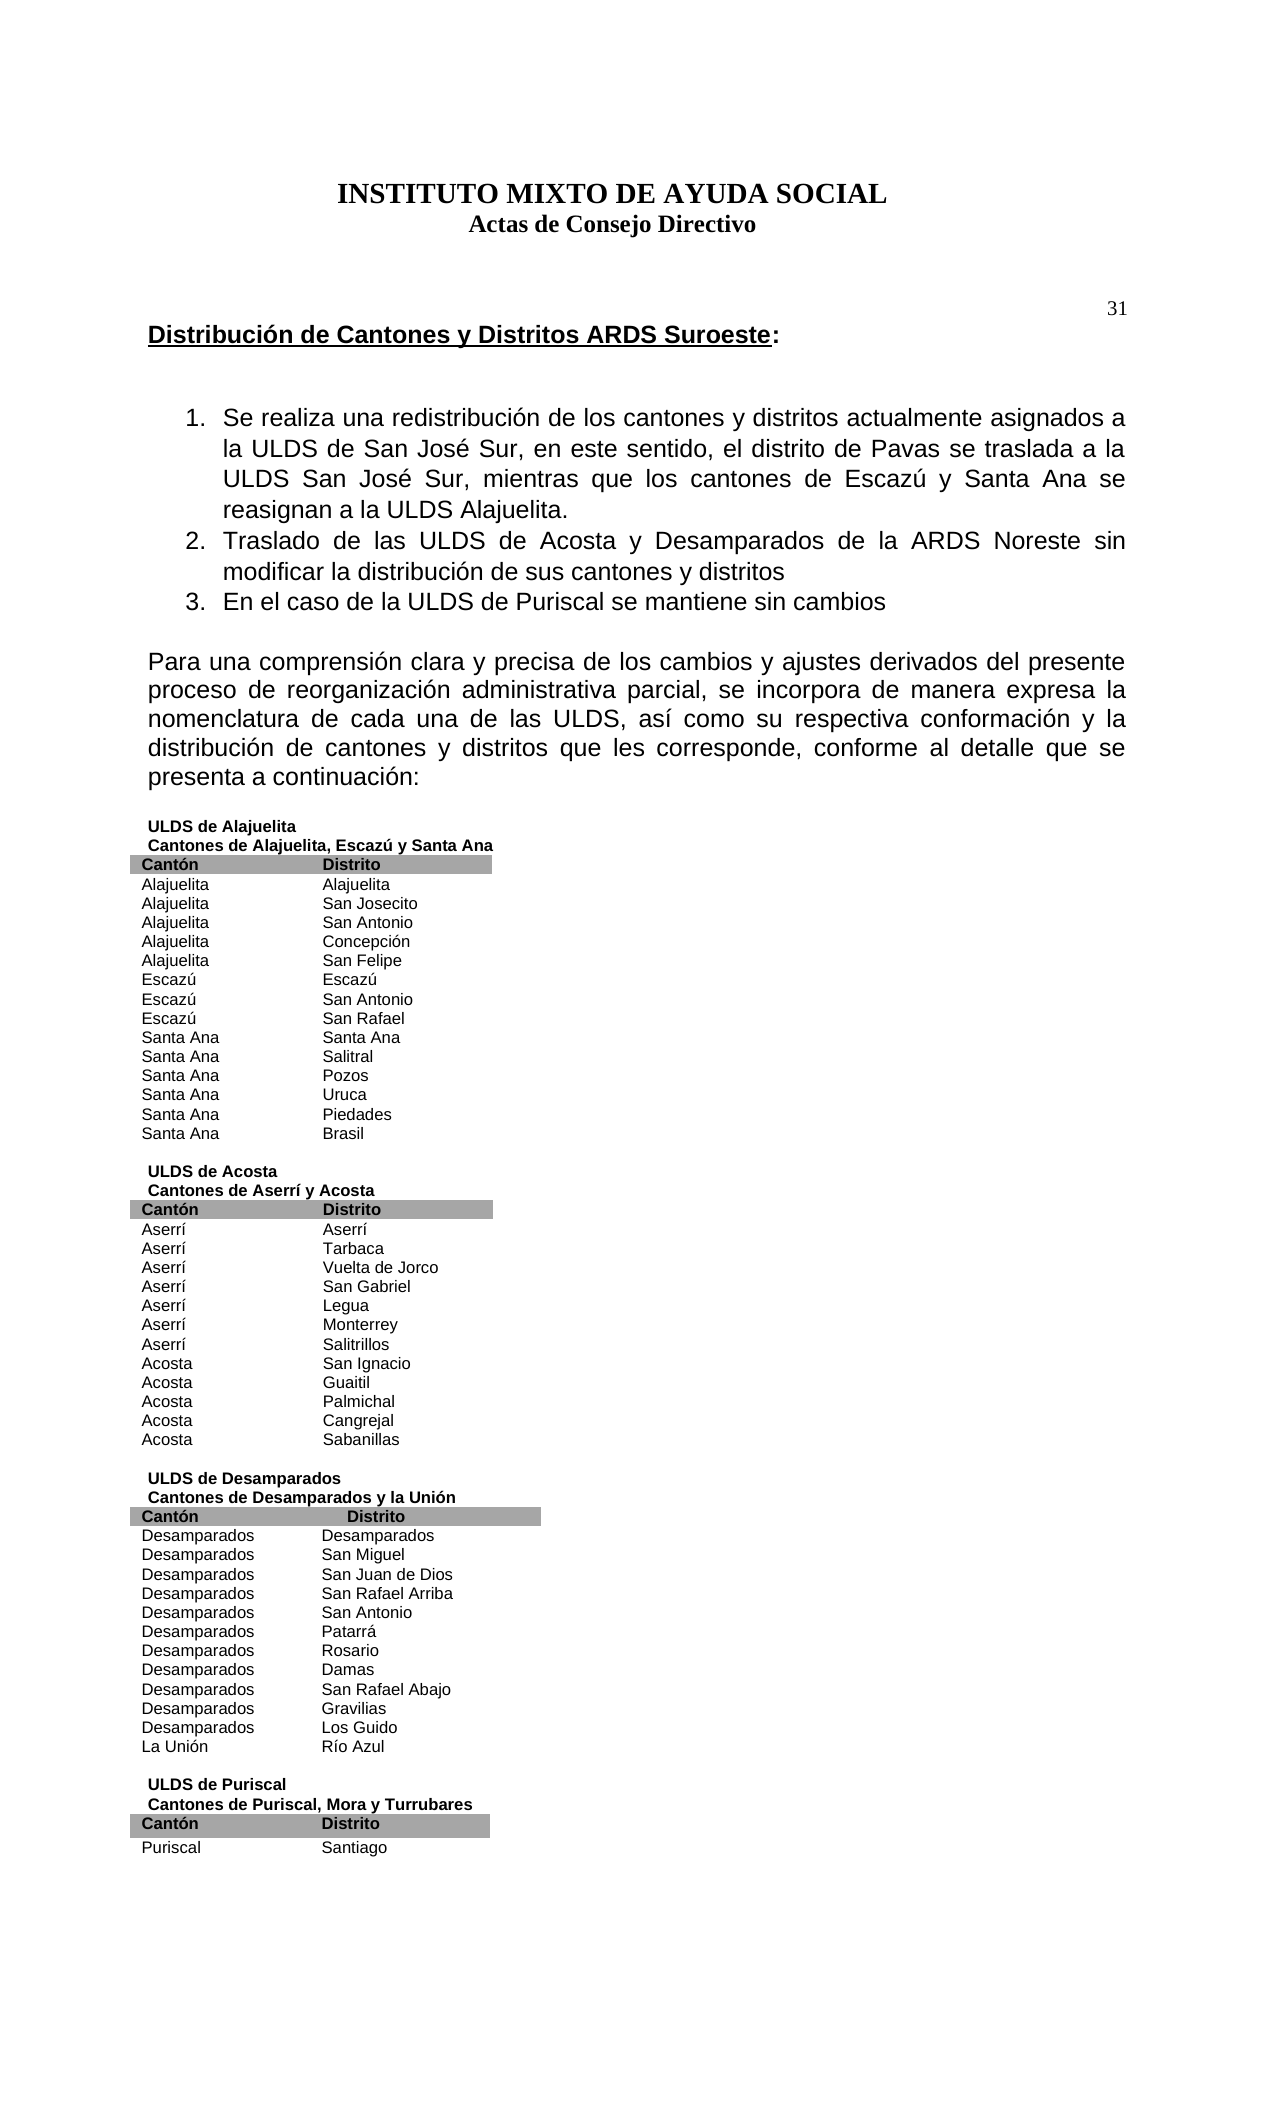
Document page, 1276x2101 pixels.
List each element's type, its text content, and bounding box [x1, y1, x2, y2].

table_cell Piedades [311, 1104, 492, 1123]
text ULDS de Desamparados [148, 1468, 1127, 1488]
text ULDS de Acosta [148, 1162, 1127, 1181]
text ULDS de Puriscal [148, 1775, 1127, 1794]
list Se realiza una redistribución de los cantones y distritos actualmente asignados a la ULDS de San José Sur, en este sentido, el distrito de Pavas se traslada a la ULDS San José Sur, mientras que los cantones de Escazú y Santa Ana se reasignan a la ULDS Alajuelita. [185, 403, 1127, 524]
table_cell Desamparados [130, 1622, 310, 1641]
text Cantones de Puriscal, Mora y Turrubares [148, 1794, 1127, 1813]
table_cell Escazú [130, 970, 311, 989]
table_cell San Felipe [311, 951, 492, 970]
table_cell Desamparados [130, 1699, 310, 1718]
table_cell Escazú [311, 970, 492, 989]
table_cell Cangrejal [311, 1411, 493, 1430]
table_cell Rosario [310, 1641, 516, 1660]
table_cell Uruca [311, 1085, 492, 1104]
table_cell [516, 1545, 541, 1564]
text Distribución de Cantones y Distritos ARDS Suroeste: [148, 320, 1127, 349]
table_header Cantón [130, 1200, 311, 1219]
table_cell [516, 1526, 541, 1545]
table_cell Desamparados [130, 1718, 310, 1737]
table_cell Alajuelita [130, 894, 311, 913]
table_cell Aserrí [130, 1219, 311, 1238]
table_header [490, 1814, 505, 1838]
table_cell Santa Ana [130, 1047, 311, 1066]
table_cell [516, 1564, 541, 1583]
table_cell [516, 1699, 541, 1718]
table_cell [516, 1584, 541, 1603]
table_cell San Antonio [311, 913, 492, 932]
table_cell Puriscal [130, 1838, 310, 1857]
table_cell Desamparados [130, 1526, 310, 1545]
table_cell San Antonio [310, 1603, 516, 1622]
table_cell San Gabriel [311, 1277, 493, 1296]
table_cell San Antonio [311, 989, 492, 1008]
list En el caso de la ULDS de Puriscal se mantiene sin cambios [185, 587, 1127, 616]
table_cell [516, 1718, 541, 1737]
table_header Cantón [130, 855, 311, 874]
table_cell [516, 1737, 541, 1756]
table_header Distrito [311, 1200, 493, 1219]
table_cell Río Azul [310, 1737, 516, 1756]
table_cell San Juan de Dios [310, 1564, 516, 1583]
table_cell Acosta [130, 1392, 311, 1411]
table_cell San Rafael Arriba [310, 1584, 516, 1603]
table_cell Santa Ana [130, 1028, 311, 1047]
table_cell Acosta [130, 1430, 311, 1449]
table_cell Aserrí [130, 1315, 311, 1334]
table_cell Acosta [130, 1373, 311, 1392]
table_cell Acosta [130, 1354, 311, 1373]
table_header Distrito [310, 1814, 490, 1838]
table_cell Palmichal [311, 1392, 493, 1411]
table_cell [516, 1679, 541, 1698]
table_cell Acosta [130, 1411, 311, 1430]
table_cell San Ignacio [311, 1354, 493, 1373]
table_cell Desamparados [130, 1564, 310, 1583]
table_header Distrito [336, 1507, 541, 1526]
table_cell Monterrey [311, 1315, 493, 1334]
table_cell [516, 1660, 541, 1679]
table_header Cantón [130, 1507, 336, 1526]
table_cell Aserrí [311, 1219, 493, 1238]
table_cell Gravilias [310, 1699, 516, 1718]
table_cell San Miguel [310, 1545, 516, 1564]
table_cell San Rafael [311, 1009, 492, 1028]
text Para una comprensión clara y precisa de los cambios y ajustes derivados del presente proceso de reorganización administrativa parcial, se incorpora de manera expresa la nomenclatura de cada una de las ULDS, así como su respectiva conformación y la distribución de cantones y distritos que les corresponde, conforme al detalle que se presenta a continuación: [148, 647, 1127, 791]
table_cell Desamparados [130, 1641, 310, 1660]
text Cantones de Aserrí y Acosta [148, 1181, 1127, 1200]
table_cell Guaitil [311, 1373, 493, 1392]
table_cell Aserrí [130, 1258, 311, 1277]
table_cell San Rafael Abajo [310, 1679, 516, 1698]
list Traslado de las ULDS de Acosta y Desamparados de la ARDS Noreste sin modificar la distribución de sus cantones y distritos [185, 526, 1127, 585]
table_cell Legua [311, 1296, 493, 1315]
table_cell Salitral [311, 1047, 492, 1066]
table_cell San Josecito [311, 894, 492, 913]
table_cell Alajuelita [130, 932, 311, 951]
table_cell Vuelta de Jorco [311, 1258, 493, 1277]
table_cell Desamparados [130, 1584, 310, 1603]
text ULDS de Alajuelita [148, 817, 1127, 836]
table_cell [490, 1838, 505, 1857]
text Cantones de Desamparados y la Unión [148, 1488, 1127, 1507]
table_cell Aserrí [130, 1334, 311, 1353]
table_cell Alajuelita [130, 913, 311, 932]
table_cell Desamparados [130, 1603, 310, 1622]
table_cell Escazú [130, 989, 311, 1008]
table_cell Tarbaca [311, 1239, 493, 1258]
table_header Distrito [311, 855, 492, 874]
table_cell Santa Ana [130, 1085, 311, 1104]
text Cantones de Alajuelita, Escazú y Santa Ana [148, 836, 1127, 855]
table_cell Santa Ana [130, 1124, 311, 1143]
table_cell [516, 1622, 541, 1641]
table_cell Sabanillas [311, 1430, 493, 1449]
table_cell Aserrí [130, 1277, 311, 1296]
table_cell Santa Ana [130, 1066, 311, 1085]
table_cell Desamparados [130, 1660, 310, 1679]
table_cell Concepción [311, 932, 492, 951]
table_cell Santa Ana [311, 1028, 492, 1047]
table_cell Damas [310, 1660, 516, 1679]
table_cell Salitrillos [311, 1334, 493, 1353]
table_header Cantón [130, 1814, 310, 1838]
table_cell La Unión [130, 1737, 310, 1756]
table_cell Aserrí [130, 1296, 311, 1315]
table_cell Alajuelita [130, 874, 311, 893]
table_cell Alajuelita [130, 951, 311, 970]
table_cell Patarrá [310, 1622, 516, 1641]
table_cell Desamparados [130, 1545, 310, 1564]
table_cell Santa Ana [130, 1104, 311, 1123]
table_cell Brasil [311, 1124, 492, 1143]
table_cell [516, 1641, 541, 1660]
table_cell Desamparados [310, 1526, 516, 1545]
table_cell [516, 1603, 541, 1622]
table_cell Los Guido [310, 1718, 516, 1737]
table_cell Desamparados [130, 1679, 310, 1698]
table_cell Pozos [311, 1066, 492, 1085]
table_cell Escazú [130, 1009, 311, 1028]
table_cell Aserrí [130, 1239, 311, 1258]
table_cell Santiago [310, 1838, 490, 1857]
table_cell Alajuelita [311, 874, 492, 893]
